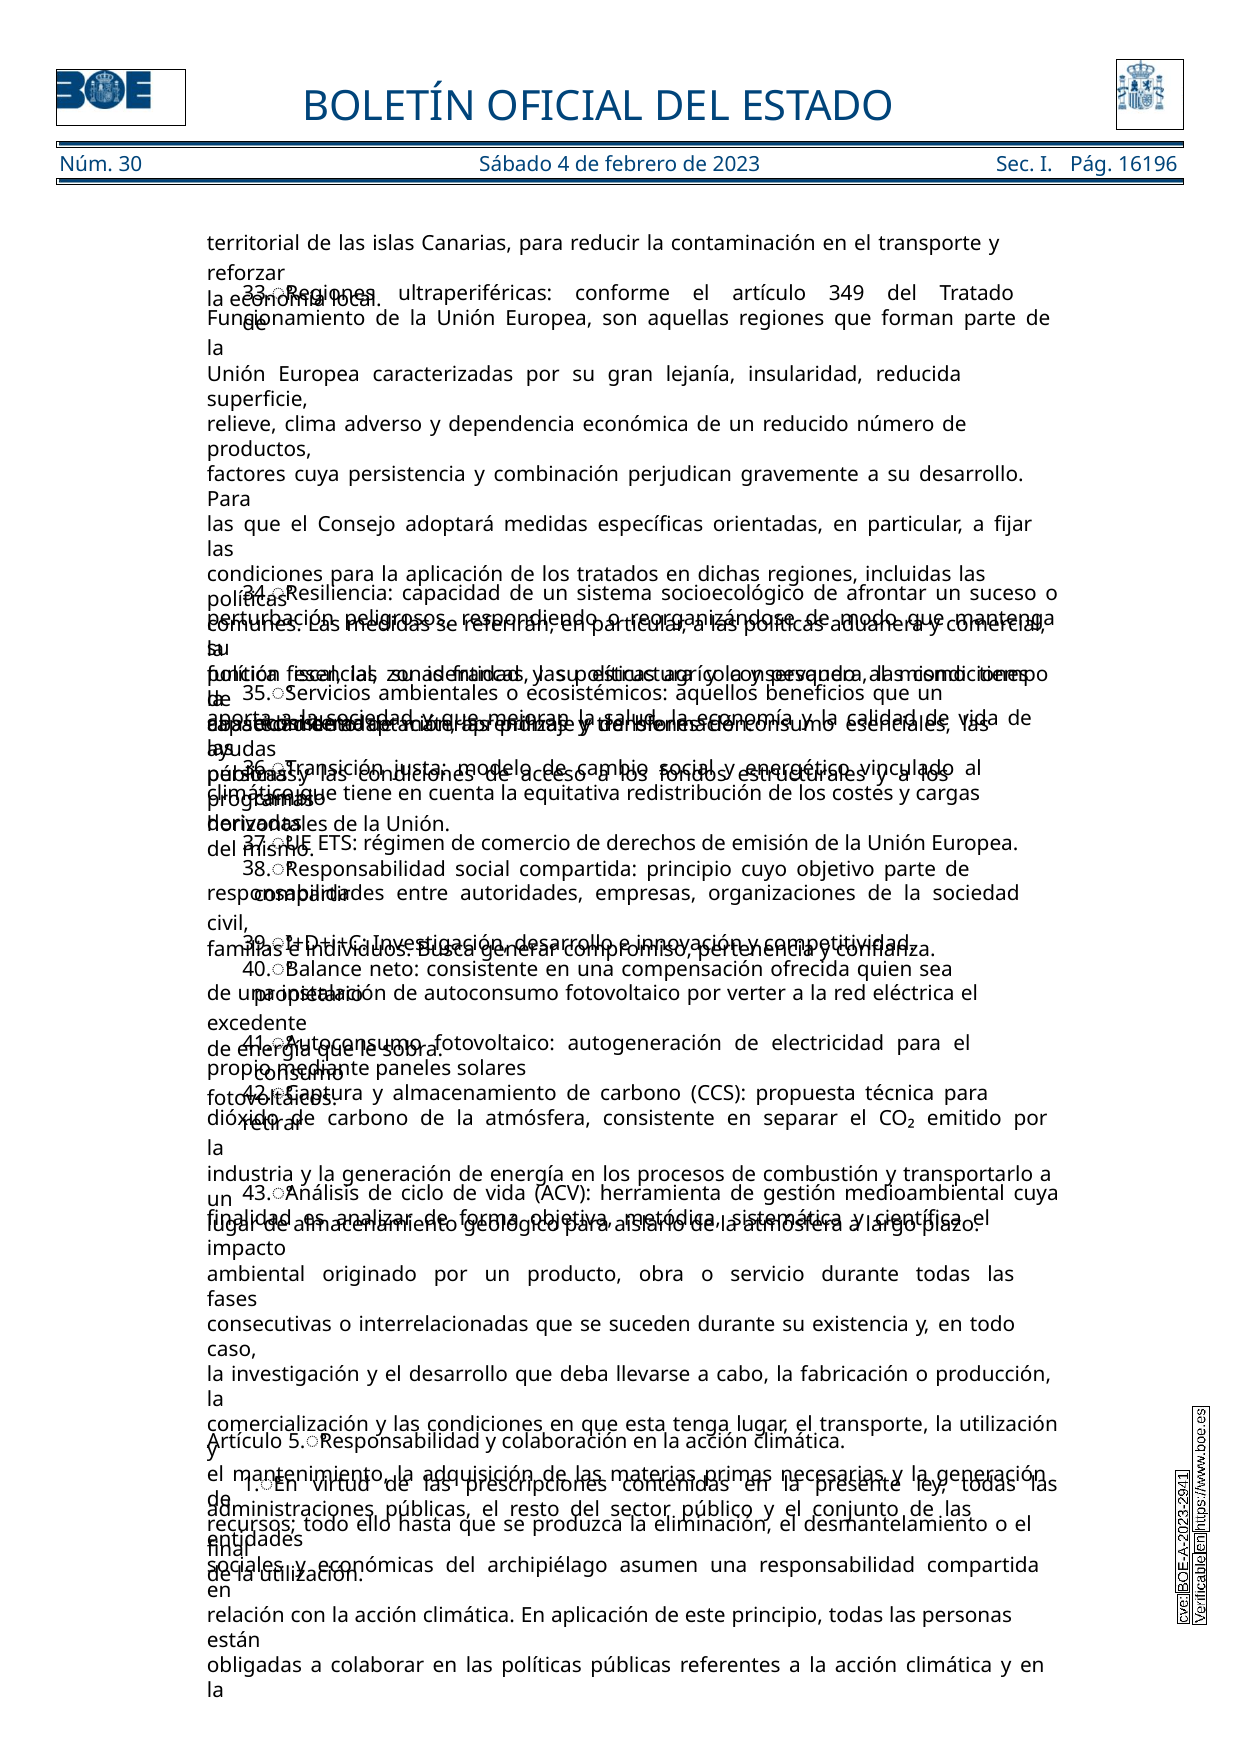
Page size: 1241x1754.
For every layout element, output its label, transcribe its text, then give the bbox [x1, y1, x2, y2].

text 9.ꢀI+D+i+C: Investigación, desarrollo e innovación y competitividad. [254, 926, 1058, 956]
text del mismo. [207, 836, 242, 861]
picture [57, 70, 185, 125]
text 6.ꢀTransición justa: modelo de cambio social y energético vinculado al cambio [254, 751, 1058, 776]
text 3 [242, 576, 254, 601]
picture [1193, 1554, 1206, 1624]
text 4 [242, 956, 254, 971]
text 42.ꢀCaptura y almacenamiento de carbono (CCS): propuesta técnica para retirar [242, 1076, 1058, 1101]
text responsabilidades entre autoridades, empresas, organizaciones de la sociedad civil, [207, 876, 1058, 936]
text 1.ꢀAutoconsumo fotovoltaico: autogeneración de electricidad para el consumo [254, 1026, 1058, 1076]
text climático que tiene en cuenta la equitativa redistribución de los costes y cargas derivadas [207, 776, 1058, 836]
text aporta a la sociedad y que mejoran la salud, la economía y la calidad de vida de las [207, 701, 1058, 761]
text de una instalación de autoconsumo fotovoltaico por verter a la red eléctrica el excedente [207, 976, 1058, 1036]
text territorial de las islas Canarias, para reducir la contaminación en el transporte y reforzar [207, 226, 1058, 286]
text la economía local. [207, 286, 242, 301]
text 33.ꢀRegiones ultraperiféricas: conforme el artículo 349 del Tratado de [242, 276, 1058, 301]
text ambiental originado por un producto, obra o servicio durante todas las fases [207, 1261, 1058, 1311]
picture [1117, 60, 1183, 129]
text 4 [242, 1047, 254, 1051]
text Artículo 5.ꢀResponsabilidad y colaboración en la acción climática. [207, 1425, 850, 1485]
text personas. [207, 761, 242, 776]
text 7.ꢀUE ETS: régimen de comercio de derechos de emisión de la Unión Europea. [254, 826, 1058, 856]
text propio mediante paneles solares fotovoltaicos. [207, 1051, 660, 1101]
text la investigación y el desarrollo que deba llevarse a cabo, la fabricación o producción, la [207, 1361, 1058, 1411]
text función esencial, su identidad y su estructura y conservando al mismo tiempo la [207, 661, 1058, 701]
text 3 [242, 826, 254, 851]
text 3 [242, 851, 279, 876]
text 3 [242, 751, 254, 776]
text Unión Europea caracterizadas por su gran lejanía, insularidad, reducida superficie, [207, 361, 1058, 411]
text finalidad es analizar de forma objetiva, metódica, sistemática y científica el impacto [207, 1201, 1058, 1261]
text Sec. I. Pág. 16196 [996, 147, 1206, 177]
text BOLETÍN OFICIAL DEL ESTADO [302, 72, 965, 132]
text condiciones para la aplicación de los tratados en dichas regiones, incluidas las políticas [207, 561, 1058, 601]
text obligadas a colaborar en las políticas públicas referentes a la acción climática y en la [207, 1652, 1058, 1702]
text 4 [245, 1037, 250, 1045]
text consecutivas o interrelacionadas que se suceden durante su existencia y, en todo caso, [207, 1311, 1058, 1361]
picture [1193, 1407, 1209, 1531]
text 4 [242, 1026, 254, 1045]
picture [1195, 1534, 1206, 1552]
text Sábado 4 de febrero de 2023 [479, 147, 786, 177]
text sociales y económicas del archipiélago asumen una responsabilidad compartida en [207, 1552, 1058, 1602]
text industria y la generación de energía en los procesos de combustión y transportarlo a un [207, 1161, 1058, 1201]
picture [1178, 1595, 1189, 1623]
text relación con la acción climática. En aplicación de este principio, todas las personas están [207, 1602, 1058, 1652]
picture [57, 142, 1183, 147]
picture [57, 179, 1183, 184]
text las que el Consejo adoptará medidas específicas orientadas, en particular, a fijar las [207, 511, 1058, 561]
text 1.ꢀEn virtud de las prescripciones contenidas en la presente ley, todas las [242, 1468, 1058, 1493]
text comercialización y las condiciones en que esta tenga lugar, el transporte, la utilización y [207, 1411, 1058, 1461]
text relieve, clima adverso y dependencia económica de un reducido número de productos, [207, 411, 1058, 461]
text 5.ꢀServicios ambientales o ecosistémicos: aquellos beneficios que un ecosistema [254, 676, 1058, 701]
text 4.ꢀResiliencia: capacidad de un sistema socioecológico de afrontar un suceso o [254, 576, 1058, 601]
text 3 [242, 926, 254, 956]
text administraciones públicas, el resto del sector público y el conjunto de las entidades [207, 1493, 1058, 1552]
picture [1176, 1471, 1189, 1592]
text 0.ꢀBalance neto: consistente en una compensación ofrecida quien sea propietario [254, 956, 1058, 976]
text perturbación peligrosos, respondiendo o reorganizándose de modo que mantenga su [207, 601, 1058, 661]
text dióxido de carbono de la atmósfera, consistente en separar el CO₂ emitido por la [207, 1101, 1058, 1161]
text 43.ꢀAnálisis de ciclo de vida (ACV): herramienta de gestión medioambiental cuya [242, 1176, 1058, 1201]
text Funcionamiento de la Unión Europea, son aquellas regiones que forman parte de la [207, 301, 1058, 361]
text 8.ꢀResponsabilidad social compartida: principio cuyo objetivo parte de compartir [279, 856, 1058, 876]
text factores cuya persistencia y combinación perjudican gravemente a su desarrollo. Para [207, 461, 1058, 511]
text de energía que le sobra. [207, 1036, 242, 1051]
text Núm. 30 [59, 147, 165, 177]
text 3 [242, 676, 254, 701]
